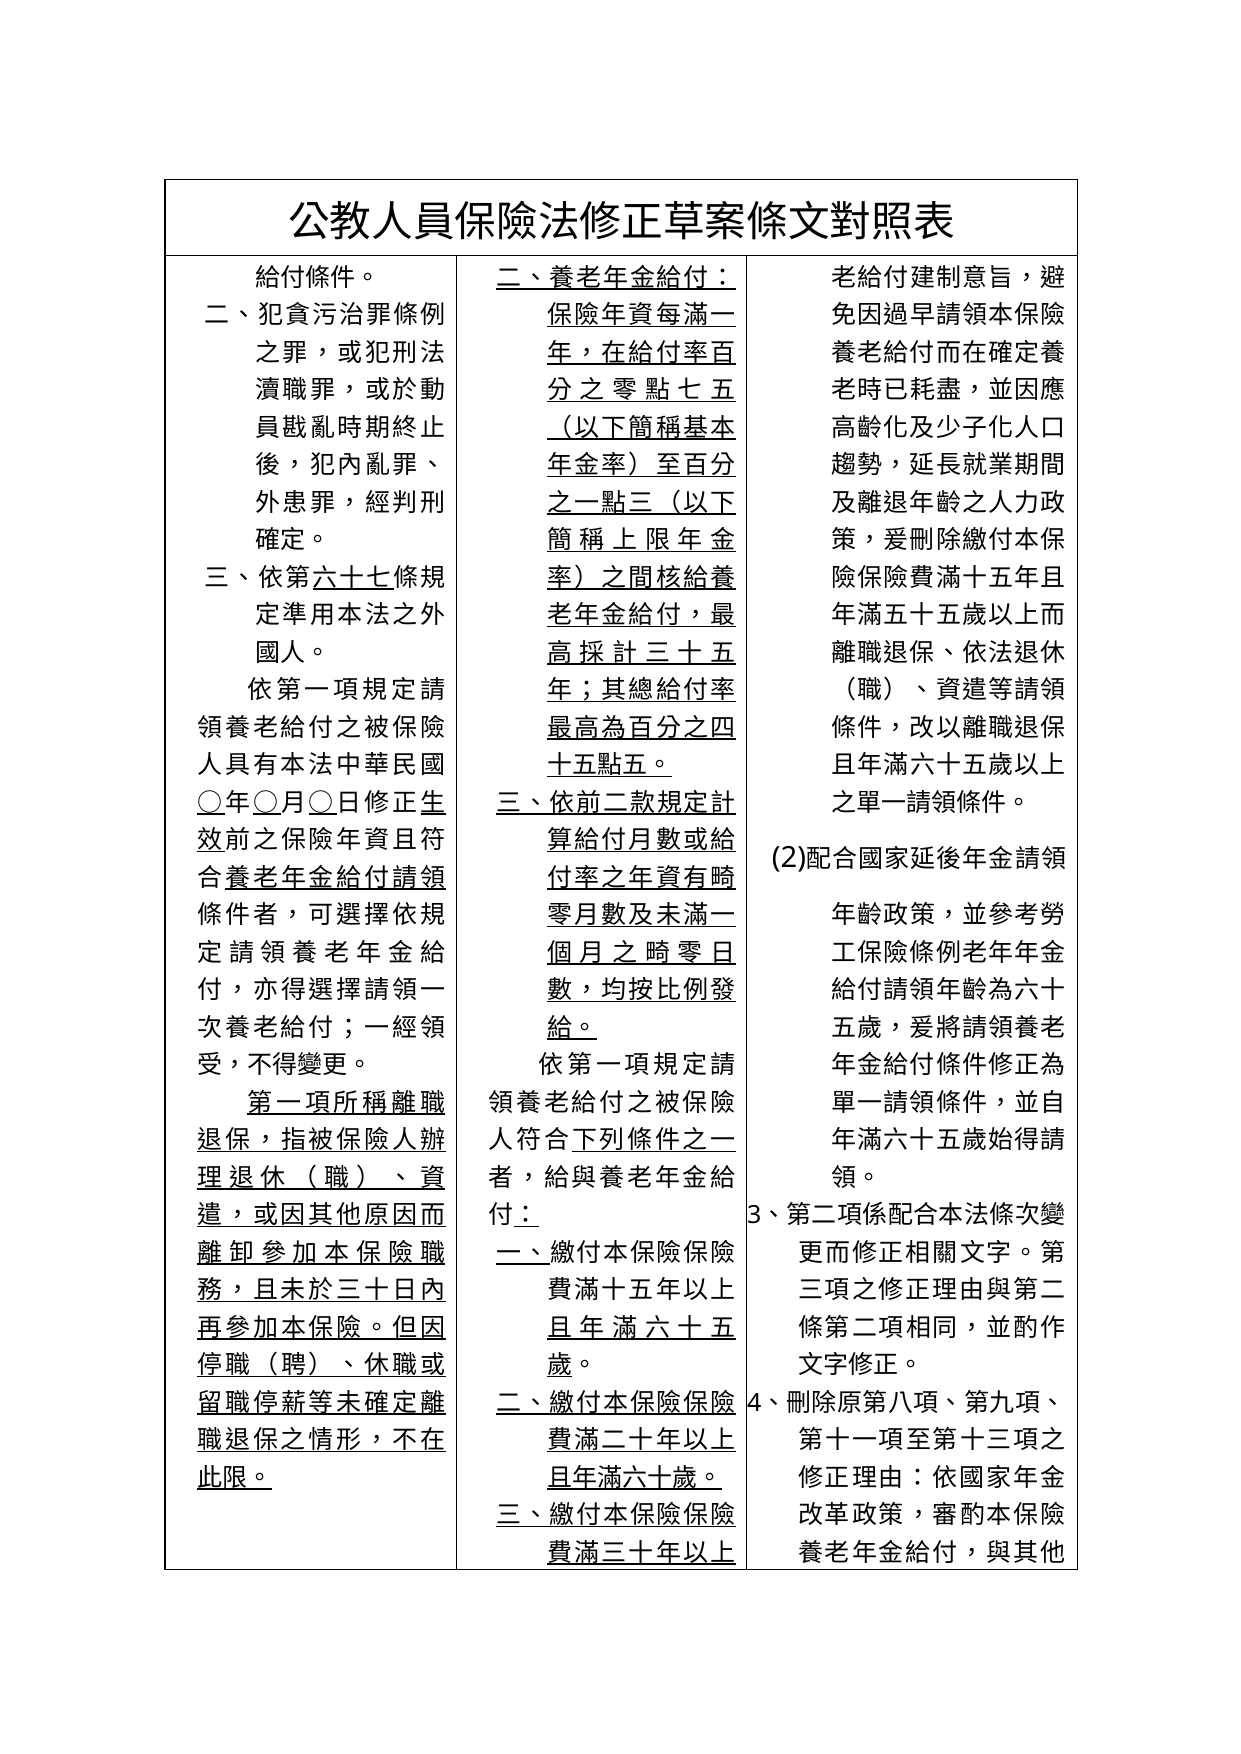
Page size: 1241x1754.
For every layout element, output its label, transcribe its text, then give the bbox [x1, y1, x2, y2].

table_cell 條次變更；本條修正第一項。原第二項、第四項、第五項及第十項移列第二十四條。原第三項刪除併入第一項規範。原第六項及第七項，修正遞移第二項及第三項。刪除原第八項、第九項、第十一項至第十三項。新增第四項。 第一項之修正理由： 查為提供非因退休或資遣而退出本保險轉業者老年生活基本保障，本法第三十九條及第七十四條已建立年資保留相關機制。從而為切合本保險養老給付建制意旨，避免因過早請領本保險養老給付而在確定養老時已耗盡，並因應高齡化及少子化人口趨勢，延長就業期間及離退年齡之人力政策，爰刪除繳付本保險保險費滿十五年且年滿五十五歲以上而離職退保、依法退休（職）、資遣等請領條件，改以離職退保且年滿六十五歲以上之單一請領條件。 配合國家延後年金請領年齡政策，並參考勞工保險條例老年年金給付請領年齡為六十五歲，爰將請領養老年金給付條件修正為單一請領條件，並自年滿六十五歲始得請領。 第二項係配合本法條次變更而修正相關文字。第三項之修正理由與第二條第二項相同，並酌作文字修正。 刪除原第八項、第九項、第十一項至第十三項之修正理由：依國家年金改革政策，審酌本保險養老年金給付，與其他社會保險老年年金給付，同為提供被保險人老年基本經濟安全保障之社會保險基礎年金特性，從而退休所得替代率之計算應於職業年金制度規範，爰刪除以退休所得替代率公式扣減年金給付率之相關限制，以完善國家社會安全網絡政策。 第四項之修正理由：為切合本保險養老給付係提供確定離開職場者之老年基本生活保障，從而停職（聘）、休職、留職停薪、調職、辭職等未確定離職退保之情形，自不合第一項所稱離職退保之請領條件，爰將本法施行細則第五十四條規定，修正提升至本項規範。 相關條文及立法體例： 本法施行細則第五十四條 本法第十六條第一項所稱離職退保，指被保險人因退休（職）、資遣以外原因，離卸參加本保險職務，且未於三十日內再參加本保險。 前項離職不含因停職（聘）、休職或留職停薪等未確定離職之情形。 [747, 256, 1077, 1569]
table_header 公教人員保險法修正草案條文對照表 [166, 180, 1077, 255]
table_cell 給付條件。 二、犯貪污治罪條例之罪，或犯刑法瀆職罪，或於動員戡亂時期終止後，犯內亂罪、外患罪，經判刑確定。 三、依第六十七條規定準用本法之外國人。 依第一項規定請領養老給付之被保險人具有本法中華民國○年○月○日修正生效前之保險年資且符合養老年金給付請領條件者，可選擇依規定請領養老年金給付，亦得選擇請領一次養老給付；一經領受，不得變更。 第一項所稱離職退保，指被保險人辦理退休（職）、資遣，或因其他原因而離卸參加本保險職務，且未於三十日內再參加本保險。但因停職（聘）、休職或留職停薪等未確定離職退保之情形，不在此限。 [166, 256, 456, 1569]
table_cell 二、養老年金給付：保險年資每滿一年，在給付率百分之零點七五（以下簡稱基本年金率）至百分之一點三（以下簡稱上限年金率）之間核給養老年金給付，最高採計三十五年；其總給付率最高為百分之四十五點五。 三、依前二款規定計算給付月數或給付率之年資有畸零月數及未滿一個月之畸零日數，均按比例發給。 依第一項規定請領養老給付之被保險人符合下列條件之一者，給與養老年金給付： 一、繳付本保險保險費滿十五年以上且年滿六十五歲。 二、繳付本保險保險費滿二十年以上且年滿六十歲。 三、繳付本保險保險費滿三十年以上 [457, 256, 746, 1569]
